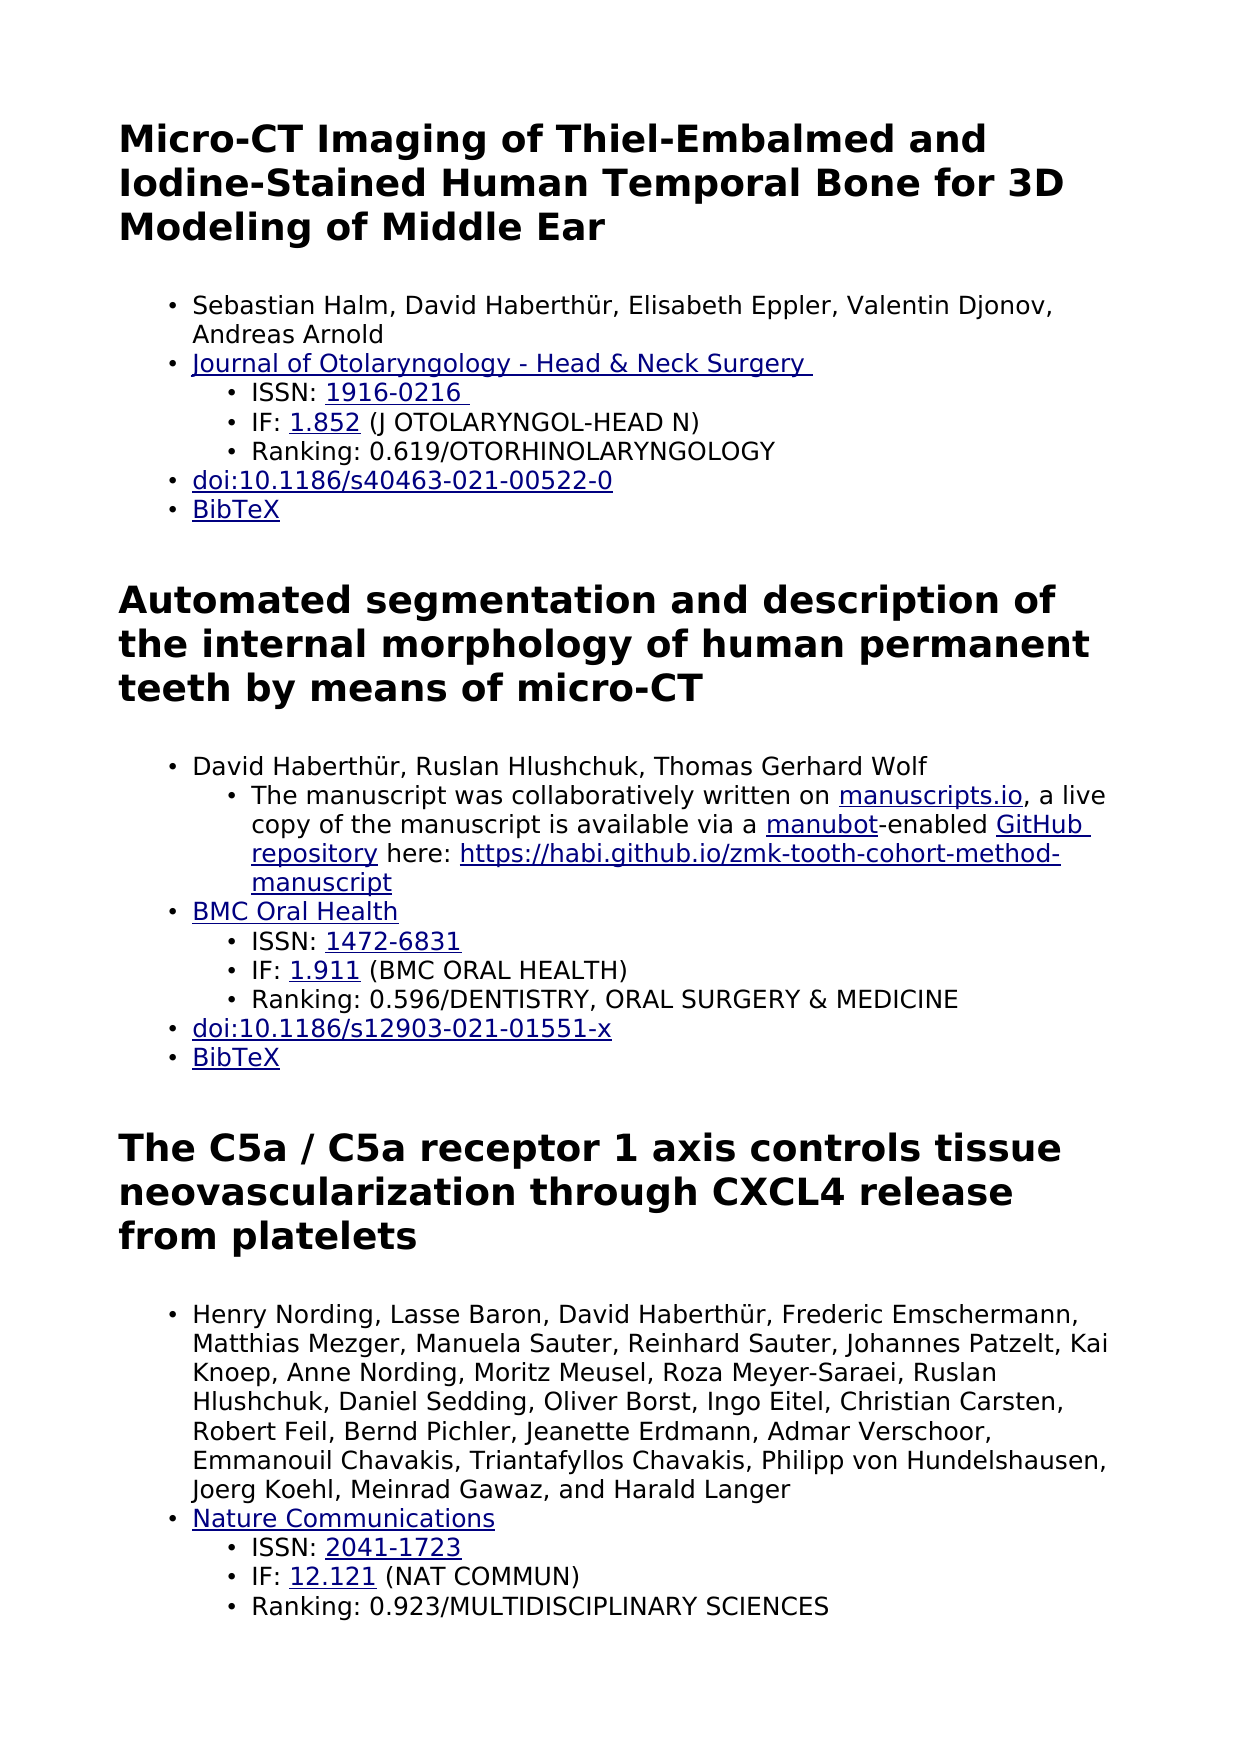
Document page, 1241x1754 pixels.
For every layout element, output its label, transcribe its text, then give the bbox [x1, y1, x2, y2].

subtitle The C5a / C5a receptor 1 axis controls tissue neovascularization through CXCL4 release from platelets [118, 1127, 1122, 1258]
list IF: 1.852 (J OTOLARYNGOL-HEAD N) [236, 408, 1122, 437]
list doi:10.1186/s12903-021-01551-x [177, 1014, 1122, 1043]
list BibTeX [177, 495, 1122, 524]
subtitle Micro-CT Imaging of Thiel-Embalmed and Iodine-Stained Human Temporal Bone for 3D Modeling of Middle Ear [118, 118, 1122, 249]
list BMC Oral Health [177, 898, 1122, 927]
list Ranking: 0.619/OTORHINOLARYNGOLOGY [236, 437, 1122, 466]
list Sebastian Halm, David Haberthür, Elisabeth Eppler, Valentin Djonov, Andreas Arnold [177, 291, 1122, 349]
list IF: 12.121 (NAT COMMUN) [236, 1562, 1122, 1592]
list The manuscript was collaboratively written on manuscripts.io, a live copy of the manuscript is available via a manubot-enabled GitHub repository here: https://habi.github.io/zmk-tooth-cohort-method-manuscript [236, 781, 1122, 898]
list ISSN: 1916-0216 [236, 378, 1122, 408]
list Henry Nording, Lasse Baron, David Haberthür, Frederic Emschermann, Matthias Mezger, Manuela Sauter, Reinhard Sauter, Johannes Patzelt, Kai Knoep, Anne Nording, Moritz Meusel, Roza Meyer-Saraei, Ruslan Hlushchuk, Daniel Sedding, Oliver Borst, Ingo Eitel, Christian Carsten, Robert Feil, Bernd Pichler, Jeanette Erdmann, Admar Verschoor, Emmanouil Chavakis, Triantafyllos Chavakis, Philipp von Hundelshausen, Joerg Koehl, Meinrad Gawaz, and Harald Langer [177, 1300, 1122, 1504]
list Nature Communications [177, 1504, 1122, 1533]
list David Haberthür, Ruslan Hlushchuk, Thomas Gerhard Wolf [177, 752, 1122, 781]
list Ranking: 0.596/DENTISTRY, ORAL SURGERY & MEDICINE [236, 985, 1122, 1014]
list Ranking: 0.923/MULTIDISCIPLINARY SCIENCES [236, 1592, 1122, 1621]
list Journal of Otolaryngology - Head & Neck Surgery [177, 349, 1122, 378]
list ISSN: 1472-6831 [236, 927, 1122, 956]
list ISSN: 2041-1723 [236, 1533, 1122, 1562]
subtitle Automated segmentation and description of the internal morphology of human permanent teeth by means of micro-CT [118, 579, 1122, 710]
list BibTeX [177, 1043, 1122, 1073]
list IF: 1.911 (BMC ORAL HEALTH) [236, 956, 1122, 985]
list doi:10.1186/s40463-021-00522-0 [177, 466, 1122, 495]
